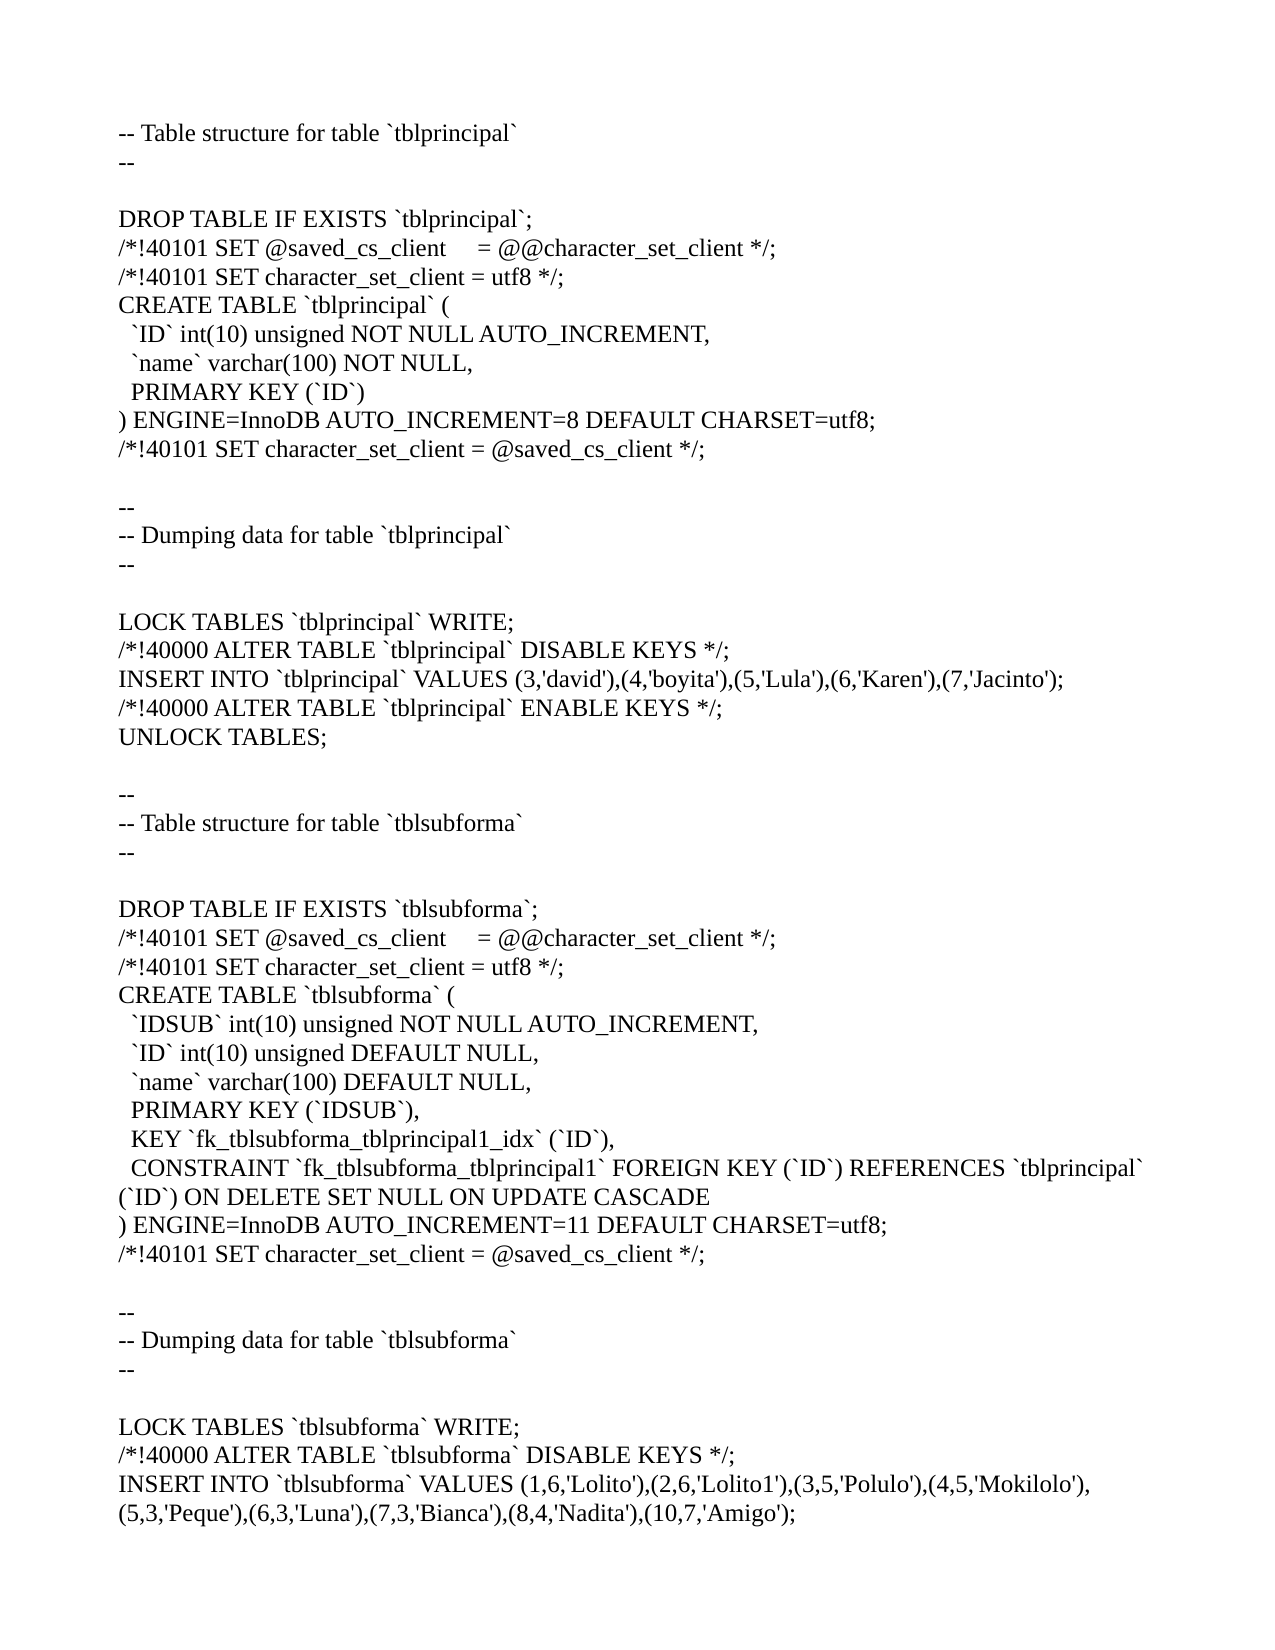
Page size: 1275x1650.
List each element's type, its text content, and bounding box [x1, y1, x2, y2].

text ) ENGINE=InnoDB AUTO_INCREMENT=8 DEFAULT CHARSET=utf8; [118, 406, 1157, 434]
text DROP TABLE IF EXISTS `tblsubforma`; [118, 894, 1157, 923]
text CREATE TABLE `tblsubforma` ( [118, 981, 1157, 1009]
text -- Table structure for table `tblprincipal` [118, 118, 1157, 147]
text -- Table structure for table `tblsubforma` [118, 808, 1157, 837]
text /*!40101 SET character_set_client = @saved_cs_client */; [118, 1239, 1157, 1268]
text LOCK TABLES `tblsubforma` WRITE; [118, 1412, 1157, 1441]
text `name` varchar(100) DEFAULT NULL, [118, 1067, 1157, 1096]
text /*!40101 SET character_set_client = utf8 */; [118, 952, 1157, 981]
text INSERT INTO `tblprincipal` VALUES (3,'david'),(4,'boyita'),(5,'Lula'),(6,'Karen'),(7,'Jacinto'); [118, 664, 1157, 693]
text -- [118, 1297, 1157, 1326]
text -- [118, 147, 1157, 176]
text /*!40101 SET @saved_cs_client = @@character_set_client */; [118, 923, 1157, 952]
text `name` varchar(100) NOT NULL, [118, 348, 1157, 377]
text /*!40000 ALTER TABLE `tblsubforma` DISABLE KEYS */; [118, 1441, 1157, 1469]
text /*!40101 SET character_set_client = utf8 */; [118, 262, 1157, 291]
text KEY `fk_tblsubforma_tblprincipal1_idx` (`ID`), [118, 1124, 1157, 1153]
text INSERT INTO `tblsubforma` VALUES (1,6,'Lolito'),(2,6,'Lolito1'),(3,5,'Polulo'),(4,5,'Mokilolo'),(5,3,'Peque'),(6,3,'Luna'),(7,3,'Bianca'),(8,4,'Nadita'),(10,7,'Amigo'); [118, 1469, 1157, 1527]
text -- Dumping data for table `tblprincipal` [118, 521, 1157, 549]
text -- [118, 837, 1157, 866]
text DROP TABLE IF EXISTS `tblprincipal`; [118, 204, 1157, 233]
text -- [118, 779, 1157, 808]
text PRIMARY KEY (`IDSUB`), [118, 1096, 1157, 1124]
text `ID` int(10) unsigned NOT NULL AUTO_INCREMENT, [118, 319, 1157, 348]
text /*!40000 ALTER TABLE `tblprincipal` ENABLE KEYS */; [118, 693, 1157, 722]
text /*!40000 ALTER TABLE `tblprincipal` DISABLE KEYS */; [118, 636, 1157, 664]
text PRIMARY KEY (`ID`) [118, 377, 1157, 406]
text -- [118, 549, 1157, 578]
text -- Dumping data for table `tblsubforma` [118, 1326, 1157, 1354]
text -- [118, 1354, 1157, 1383]
text ) ENGINE=InnoDB AUTO_INCREMENT=11 DEFAULT CHARSET=utf8; [118, 1211, 1157, 1239]
text /*!40101 SET @saved_cs_client = @@character_set_client */; [118, 233, 1157, 262]
text UNLOCK TABLES; [118, 722, 1157, 751]
text CONSTRAINT `fk_tblsubforma_tblprincipal1` FOREIGN KEY (`ID`) REFERENCES `tblprincipal` (`ID`) ON DELETE SET NULL ON UPDATE CASCADE [118, 1153, 1157, 1211]
text `ID` int(10) unsigned DEFAULT NULL, [118, 1038, 1157, 1067]
text CREATE TABLE `tblprincipal` ( [118, 291, 1157, 319]
text /*!40101 SET character_set_client = @saved_cs_client */; [118, 434, 1157, 463]
text `IDSUB` int(10) unsigned NOT NULL AUTO_INCREMENT, [118, 1009, 1157, 1038]
text -- [118, 492, 1157, 521]
text LOCK TABLES `tblprincipal` WRITE; [118, 607, 1157, 636]
